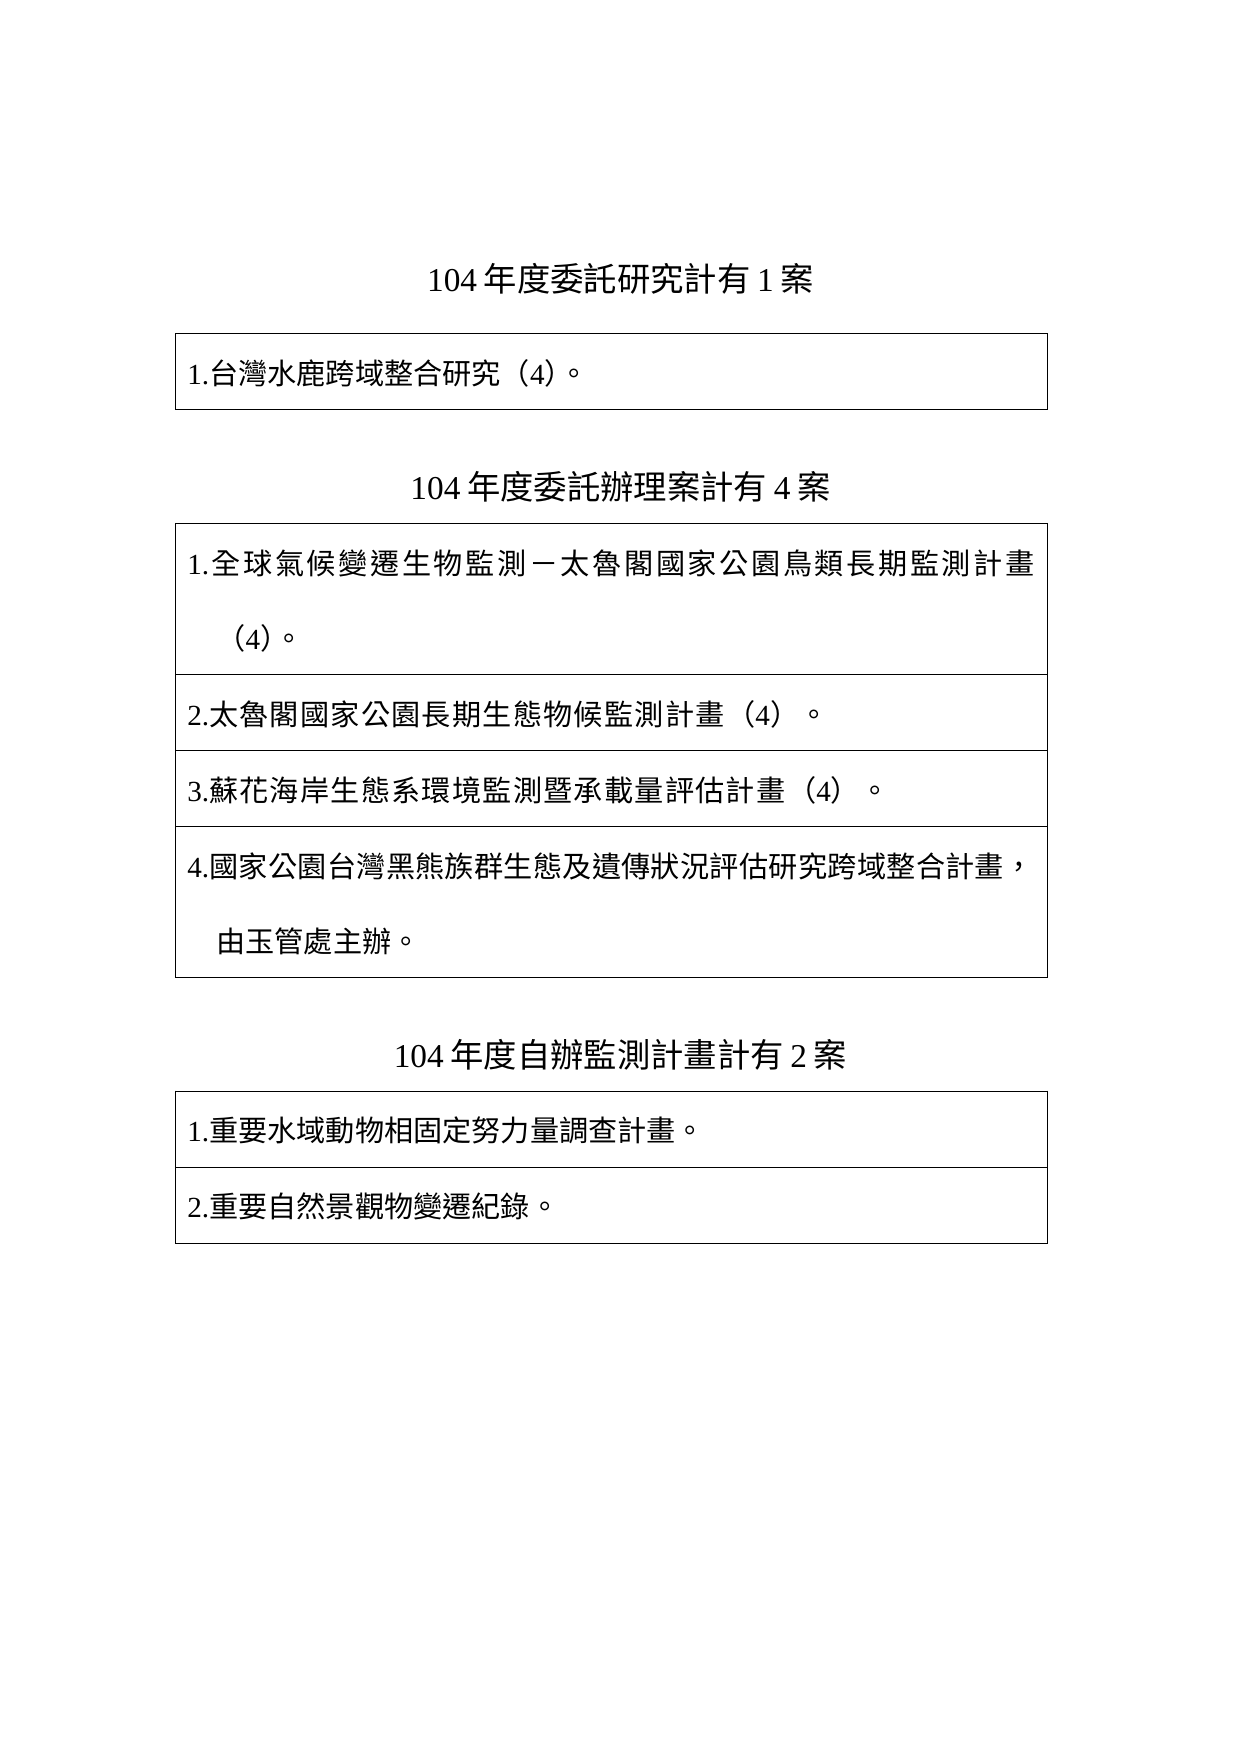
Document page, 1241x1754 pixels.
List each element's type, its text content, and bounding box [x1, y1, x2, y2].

text 104年度自辦監測計畫計有2案 [187, 1016, 1053, 1091]
text 104年度委託研究計有1案 [187, 239, 1053, 314]
table_header 1.重要水域動物相固定努力量調查計畫。 [176, 1092, 1047, 1167]
table_cell 2.太魯閣國家公園長期生態物候監測計畫（4）。 [176, 675, 1047, 750]
table_header 1.全球氣候變遷生物監測－太魯閣國家公園鳥類長期監測計畫（4）。 [176, 524, 1047, 674]
table_cell 4.國家公園台灣黑熊族群生態及遺傳狀況評估研究跨域整合計畫，由玉管處主辦。 [176, 827, 1047, 977]
table_cell 3.蘇花海岸生態系環境監測暨承載量評估計畫（4）。 [176, 751, 1047, 826]
table_cell 2.重要自然景觀物變遷紀錄。 [176, 1168, 1047, 1243]
table_header 1.台灣水鹿跨域整合研究（4）。 [176, 334, 1047, 409]
text 104年度委託辦理案計有4案 [187, 448, 1053, 523]
